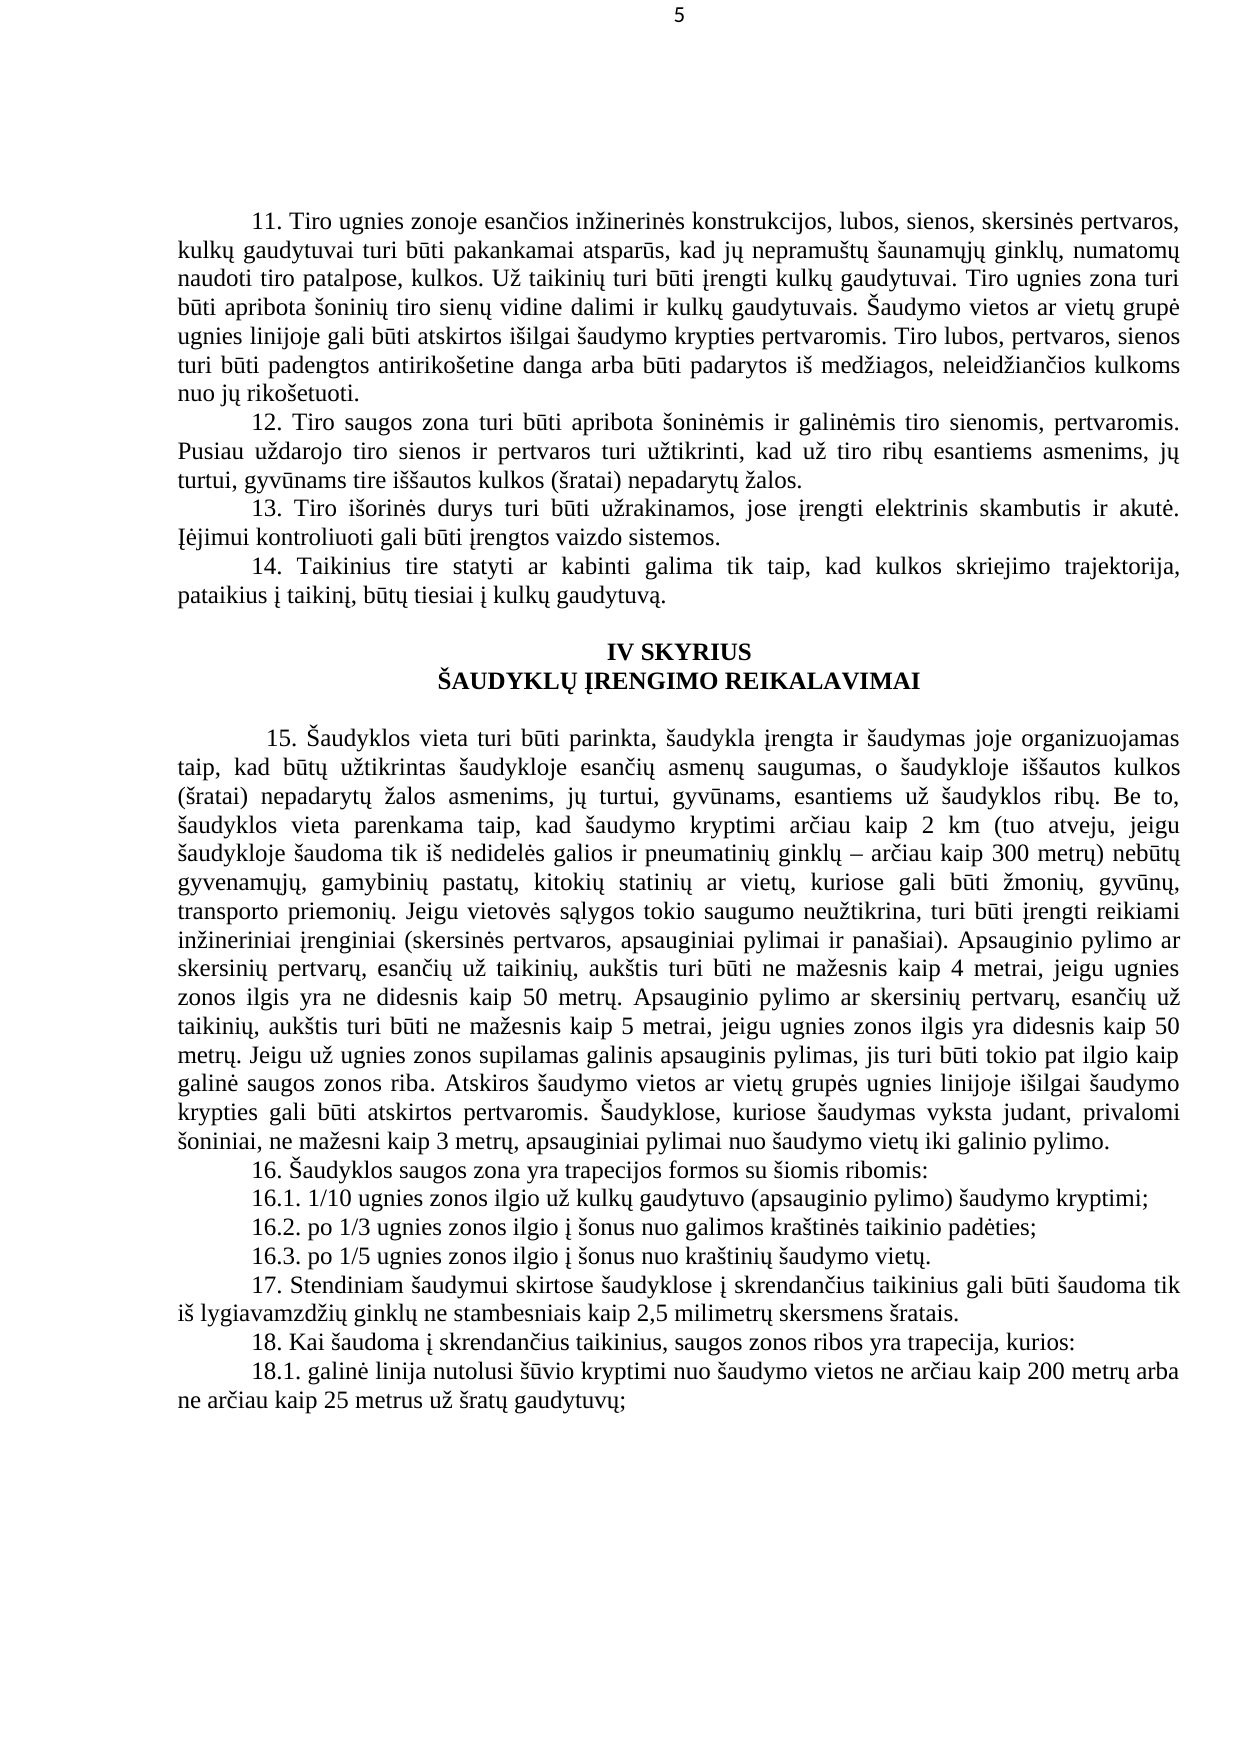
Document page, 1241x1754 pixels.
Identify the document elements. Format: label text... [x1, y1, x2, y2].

text 16.2. po 1/3 ugnies zonos ilgio į šonus nuo galimos kraštinės taikinio padėties; [177, 1212, 1181, 1241]
text 12. Tiro saugos zona turi būti apribota šoninėmis ir galinėmis tiro sienomis, pertvaromis. Pusiau uždarojo tiro sienos ir pertvaros turi užtikrinti, kad už tiro ribų esantiems asmenims, jų turtui, gyvūnams tire iššautos kulkos (šratai) nepadarytų žalos. [177, 407, 1181, 493]
text 18.1. galinė linija nutolusi šūvio kryptimi nuo šaudymo vietos ne arčiau kaip 200 metrų arba ne arčiau kaip 25 metrus už šratų gaudytuvų; [177, 1356, 1181, 1413]
text 16.1. 1/10 ugnies zonos ilgio už kulkų gaudytuvo (apsauginio pylimo) šaudymo kryptimi; [177, 1183, 1181, 1212]
text 16.3. po 1/5 ugnies zonos ilgio į šonus nuo kraštinių šaudymo vietų. [177, 1241, 1181, 1270]
text 17. Stendiniam šaudymui skirtose šaudyklose į skrendančius taikinius gali būti šaudoma tik iš lygiavamzdžių ginklų ne stambesniais kaip 2,5 milimetrų skersmens šratais. [177, 1270, 1181, 1327]
text 14. Taikinius tire statyti ar kabinti galima tik taip, kad kulkos skriejimo trajektorija, pataikius į taikinį, būtų tiesiai į kulkų gaudytuvą. [177, 551, 1181, 608]
text 16. Šaudyklos saugos zona yra trapecijos formos su šiomis ribomis: [177, 1155, 1181, 1183]
text 15. Šaudyklos vieta turi būti parinkta, šaudykla įrengta ir šaudymas joje organizuojamas taip, kad būtų užtikrintas šaudykloje esančių asmenų saugumas, o šaudykloje iššautos kulkos (šratai) nepadarytų žalos asmenims, jų turtui, gyvūnams, esantiems už šaudyklos ribų. Be to, šaudyklos vieta parenkama taip, kad šaudymo kryptimi arčiau kaip 2 km (tuo atveju, jeigu šaudykloje šaudoma tik iš nedidelės galios ir pneumatinių ginklų – arčiau kaip 300 metrų) nebūtų gyvenamųjų, gamybinių pastatų, kitokių statinių ar vietų, kuriose gali būti žmonių, gyvūnų, transporto priemonių. Jeigu vietovės sąlygos tokio saugumo neužtikrina, turi būti įrengti reikiami inžineriniai įrenginiai (skersinės pertvaros, apsauginiai pylimai ir panašiai). Apsauginio pylimo ar skersinių pertvarų, esančių už taikinių, aukštis turi būti ne mažesnis kaip 4 metrai, jeigu ugnies zonos ilgis yra ne didesnis kaip 50 metrų. Apsauginio pylimo ar skersinių pertvarų, esančių už taikinių, aukštis turi būti ne mažesnis kaip 5 metrai, jeigu ugnies zonos ilgis yra didesnis kaip 50 metrų. Jeigu už ugnies zonos supilamas galinis apsauginis pylimas, jis turi būti tokio pat ilgio kaip galinė saugos zonos riba. Atskiros šaudymo vietos ar vietų grupės ugnies linijoje išilgai šaudymo krypties gali būti atskirtos pertvaromis. Šaudyklose, kuriose šaudymas vyksta judant, privalomi šoniniai, ne mažesni kaip 3 metrų, apsauginiai pylimai nuo šaudymo vietų iki galinio pylimo. [177, 723, 1181, 1155]
text IV SKYRIUS [177, 637, 1181, 666]
text 18. Kai šaudoma į skrendančius taikinius, saugos zonos ribos yra trapecija, kurios: [177, 1327, 1181, 1356]
text 11. Tiro ugnies zonoje esančios inžinerinės konstrukcijos, lubos, sienos, skersinės pertvaros, kulkų gaudytuvai turi būti pakankamai atsparūs, kad jų nepramuštų šaunamųjų ginklų, numatomų naudoti tiro patalpose, kulkos. Už taikinių turi būti įrengti kulkų gaudytuvai. Tiro ugnies zona turi būti apribota šoninių tiro sienų vidine dalimi ir kulkų gaudytuvais. Šaudymo vietos ar vietų grupė ugnies linijoje gali būti atskirtos išilgai šaudymo krypties pertvaromis. Tiro lubos, pertvaros, sienos turi būti padengtos antirikošetine danga arba būti padarytos iš medžiagos, neleidžiančios kulkoms nuo jų rikošetuoti. [177, 206, 1181, 407]
text 13. Tiro išorinės durys turi būti užrakinamos, jose įrengti elektrinis skambutis ir akutė. Įėjimui kontroliuoti gali būti įrengtos vaizdo sistemos. [177, 493, 1181, 551]
text ŠAUDYKLŲ ĮRENGIMO REIKALAVIMAI [177, 666, 1181, 695]
